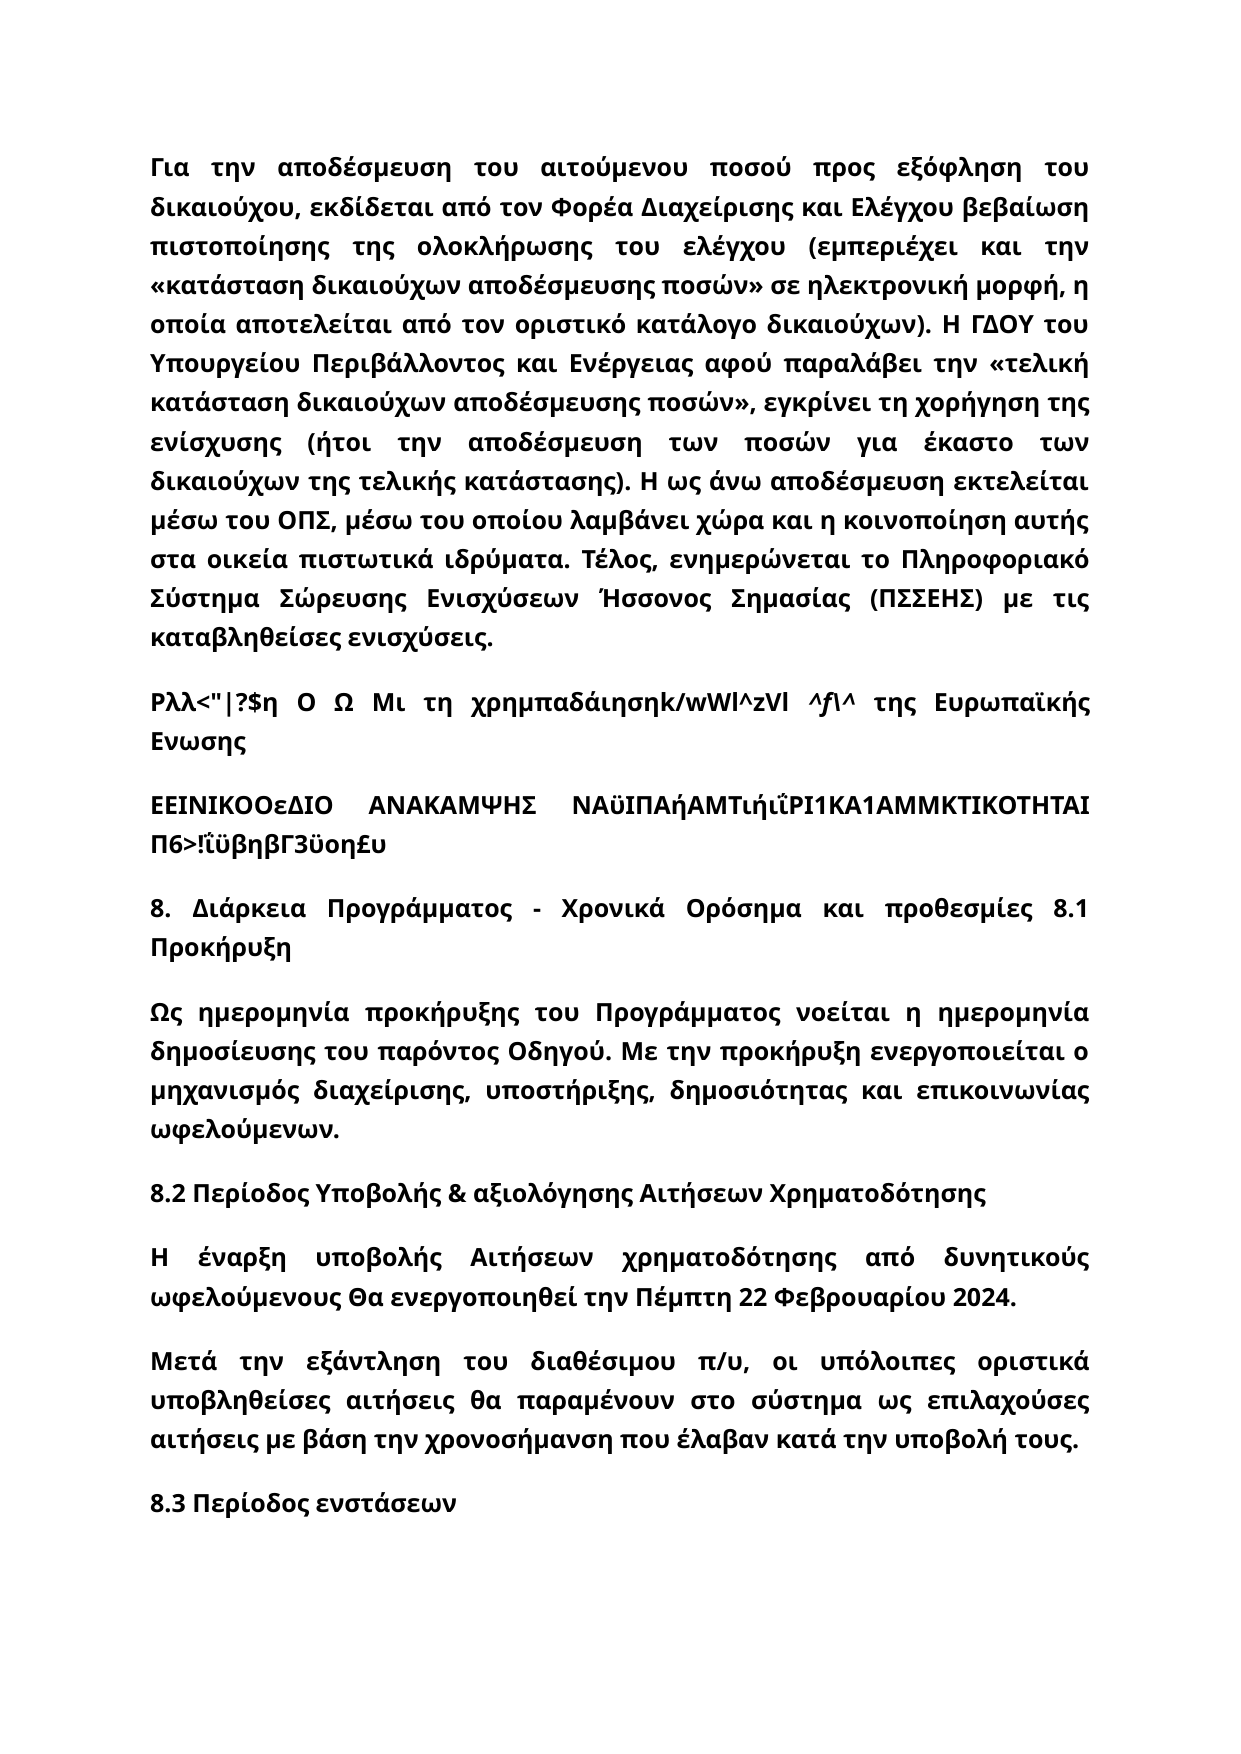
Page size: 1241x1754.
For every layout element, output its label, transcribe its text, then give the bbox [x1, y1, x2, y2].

text Ρλλ<"|?$η Ο Ω Μι τη χρημπαδάιησηk/wWl^zVl ^f\^ της Ευρωπαϊκής Ενωσης [150, 684, 1090, 757]
text 8.3 Περίοδος ενστάσεων [150, 1486, 1090, 1520]
text Η έναρξη υποβολής Αιτήσεων χρηματοδότησης από δυνητικούς ωφελούμενους Θα ενεργοποιηθεί την Πέμπτη 22 Φεβρουαρίου 2024. [150, 1240, 1090, 1313]
text Μετά την εξάντληση του διαθέσιμου π/υ, οι υπόλοιπες οριστικά υποβληθείσες αιτήσεις θα παραμένουν στο σύστημα ως επιλαχούσες αιτήσεις με βάση την χρονοσήμανση που έλαβαν κατά την υποβολή τους. [150, 1343, 1090, 1456]
text Για την αποδέσμευση του αιτούμενου ποσού προς εξόφληση του δικαιούχου, εκδίδεται από τον Φορέα Διαχείρισης και Ελέγχου βεβαίωση πιστοποίησης της ολοκλήρωσης του ελέγχου (εμπεριέχει και την «κατάσταση δικαιούχων αποδέσμευσης ποσών» σε ηλεκτρονική μορφή, η οποία αποτελείται από τον οριστικό κατάλογο δικαιούχων). Η ΓΔΟΥ του Υπουργείου Περιβάλλοντος και Ενέργειας αφού παραλάβει την «τελική κατάσταση δικαιούχων αποδέσμευσης ποσών», εγκρίνει τη χορήγηση της ενίσχυσης (ήτοι την αποδέσμευση των ποσών για έκαστο των δικαιούχων της τελικής κατάστασης). Η ως άνω αποδέσμευση εκτελείται μέσω του ΟΠΣ, μέσω του οποίου λαμβάνει χώρα και η κοινοποίηση αυτής στα οικεία πιστωτικά ιδρύματα. Τέλος, ενημερώνεται το Πληροφοριακό Σύστημα Σώρευσης Ενισχύσεων Ήσσονος Σημασίας (ΠΣΣΕΗΣ) με τις καταβληθείσες ενισχύσεις. [150, 150, 1090, 654]
text 8. Διάρκεια Προγράμματος - Χρονικά Ορόσημα και προθεσμίες 8.1 Προκήρυξη [150, 891, 1090, 964]
text ΕΕΙΝΙΚΟΟεΔΙΟ ΑΝΑΚΑΜΨΗΣ ΝΑϋΙΠΑήΑΜΤιήιΐΡΙ1ΚΑ1ΑΜΜΚΤΙΚΟΤΗΤΑΙ Π6>!ΐϋβηβΓ3ϋοη£υ [150, 787, 1090, 861]
text Ως ημερομηνία προκήρυξης του Προγράμματος νοείται η ημερομηνία δημοσίευσης του παρόντος Οδηγού. Με την προκήρυξη ενεργοποιείται ο μηχανισμός διαχείρισης, υποστήριξης, δημοσιότητας και επικοινωνίας ωφελούμενων. [150, 994, 1090, 1146]
text 8.2 Περίοδος Υποβολής & αξιολόγησης Αιτήσεων Χρηματοδότησης [150, 1176, 1090, 1210]
